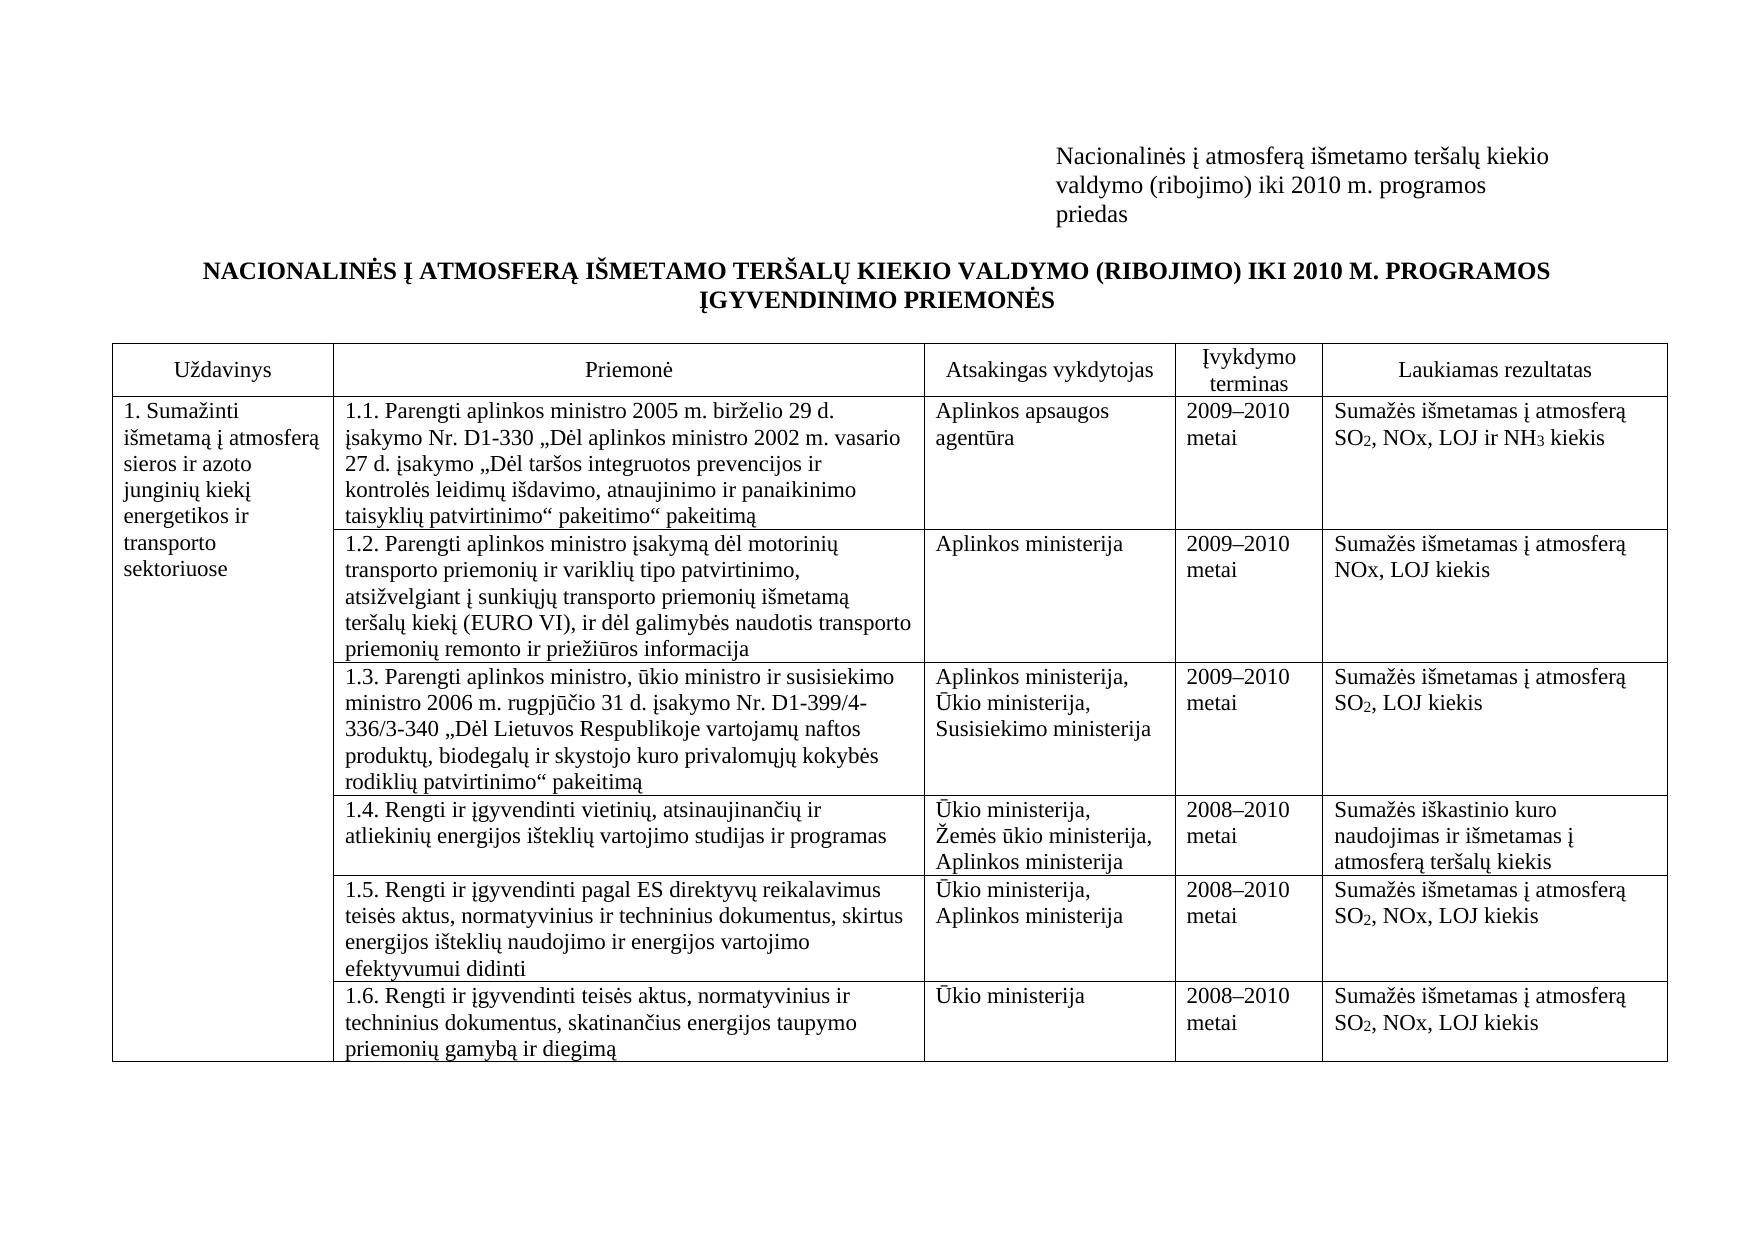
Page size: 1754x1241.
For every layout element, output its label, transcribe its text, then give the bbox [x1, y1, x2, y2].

table_header Priemonė [334, 344, 924, 396]
table_cell Sumažės iškastinio kuro naudojimas ir išmetamas į atmosferą teršalų kiekis [1323, 796, 1667, 875]
table_cell Aplinkos ministerija [925, 530, 1175, 662]
table_cell 2009–2010 metai [1176, 397, 1322, 529]
table_cell 2008–2010 metai [1176, 982, 1322, 1061]
table_cell Sumažės išmetamas į atmosferą SO2, NOx, LOJ kiekis [1323, 876, 1667, 981]
table_cell Sumažės išmetamas į atmosferą NOx, LOJ kiekis [1323, 530, 1667, 662]
table_header Uždavinys [113, 344, 333, 396]
text Nacionalinės į atmosferą išmetamo teršalų kiekio valdymo (ribojimo) iki 2010 m. programos [1056, 141, 1636, 199]
table_header Laukiamas rezultatas [1323, 344, 1667, 396]
table_cell Sumažės išmetamas į atmosferą SO2, LOJ kiekis [1323, 663, 1667, 794]
table_cell 1.6. Rengti ir įgyvendinti teisės aktus, normatyvinius ir techninius dokumentus, skatinančius energijos taupymo priemonių gamybą ir diegimą [334, 982, 924, 1061]
table_cell Sumažės išmetamas į atmosferą SO2, NOx, LOJ ir NH3 kiekis [1323, 397, 1667, 529]
table_cell 2008–2010 metai [1176, 796, 1322, 875]
table_cell 2008–2010 metai [1176, 876, 1322, 981]
table_header Įvykdymo terminas [1176, 344, 1322, 396]
text priedas [1056, 199, 1636, 227]
table_cell 1.4. Rengti ir įgyvendinti vietinių, atsinaujinančių ir atliekinių energijos išteklių vartojimo studijas ir programas [334, 796, 924, 875]
table_cell 1.3. Parengti aplinkos ministro, ūkio ministro ir susisiekimo ministro 2006 m. rugpjūčio 31 d. įsakymo Nr. D1-399/4-336/3-340 „Dėl Lietuvos Respublikoje vartojamų naftos produktų, biodegalų ir skystojo kuro privalomųjų kokybės rodiklių patvirtinimo“ pakeitimą [334, 663, 924, 794]
table_cell Ūkio ministerija, Aplinkos ministerija [925, 876, 1175, 981]
table_cell Ūkio ministerija, Žemės ūkio ministerija, Aplinkos ministerija [925, 796, 1175, 875]
table_cell Ūkio ministerija [925, 982, 1175, 1061]
table_header Atsakingas vykdytojas [925, 344, 1175, 396]
text NACIONALINĖS Į ATMOSFERĄ IŠMETAMO TERŠALŲ KIEKIO VALDYMO (RIBOJIMO) IKI 2010 M. PROGRAMOS ĮGYVENDINIMO PRIEMONĖS [118, 256, 1636, 314]
table_cell 1.2. Parengti aplinkos ministro įsakymą dėl motorinių transporto priemonių ir variklių tipo patvirtinimo, atsižvelgiant į sunkiųjų transporto priemonių išmetamą teršalų kiekį (EURO VI), ir dėl galimybės naudotis transporto priemonių remonto ir priežiūros informacija [334, 530, 924, 662]
table_cell 1.5. Rengti ir įgyvendinti pagal ES direktyvų reikalavimus teisės aktus, normatyvinius ir techninius dokumentus, skirtus energijos išteklių naudojimo ir energijos vartojimo efektyvumui didinti [334, 876, 924, 981]
table_cell Sumažės išmetamas į atmosferą SO2, NOx, LOJ kiekis [1323, 982, 1667, 1061]
table_cell 2009–2010 metai [1176, 663, 1322, 794]
table_cell Aplinkos apsaugos agentūra [925, 397, 1175, 529]
table_cell Aplinkos ministerija, Ūkio ministerija, Susisiekimo ministerija [925, 663, 1175, 794]
table_cell 1. Sumažinti išmetamą į atmosferą sieros ir azoto junginių kiekį energetikos ir transporto sektoriuose [113, 397, 333, 1061]
table_cell 1.1. Parengti aplinkos ministro 2005 m. birželio 29 d. įsakymo Nr. D1-330 „Dėl aplinkos ministro 2002 m. vasario 27 d. įsakymo „Dėl taršos integruotos prevencijos ir kontrolės leidimų išdavimo, atnaujinimo ir panaikinimo taisyklių patvirtinimo“ pakeitimo“ pakeitimą [334, 397, 924, 529]
table_cell 2009–2010 metai [1176, 530, 1322, 662]
